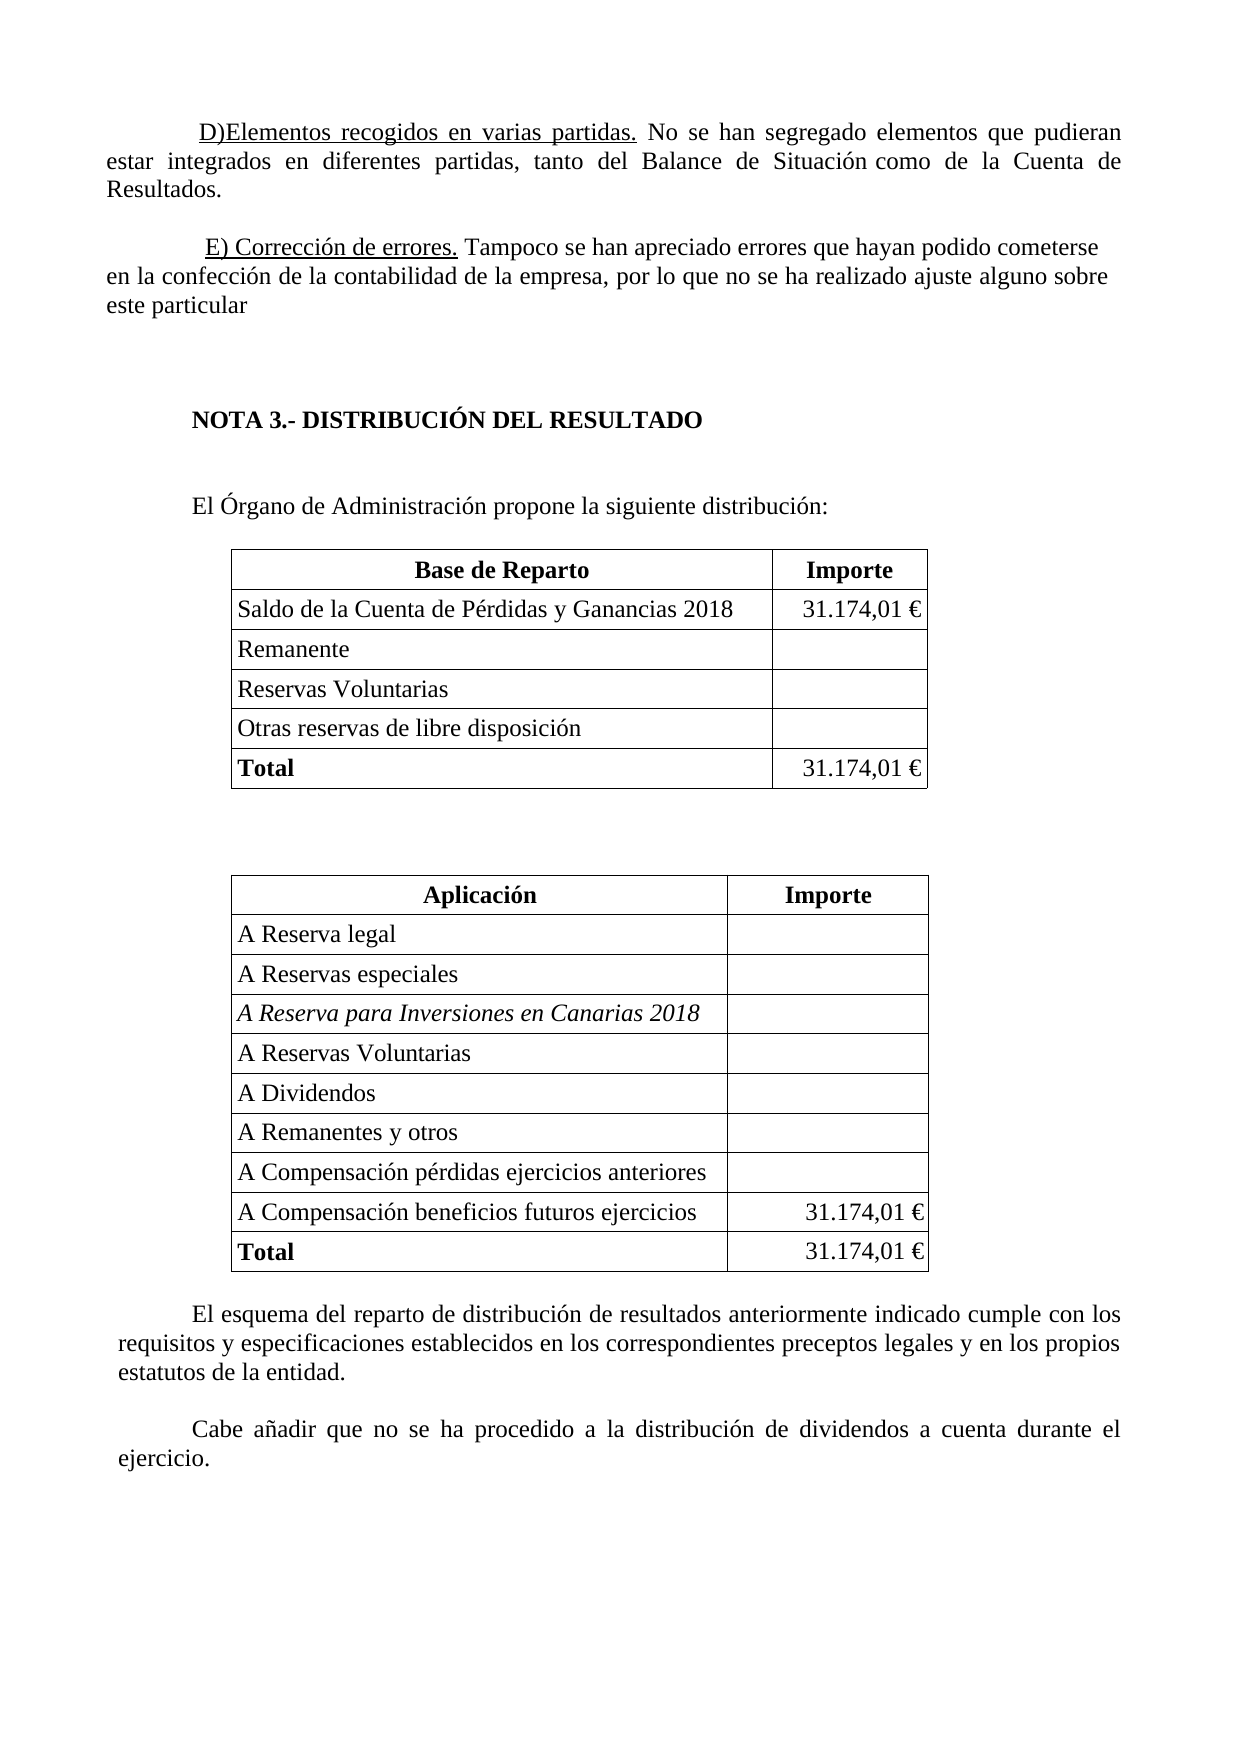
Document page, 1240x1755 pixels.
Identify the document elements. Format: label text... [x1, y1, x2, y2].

table_header Importe [773, 550, 927, 589]
text Cabe añadir que no se ha procedido a la distribución de dividendos a cuenta durante el ejercicio. [118, 1414, 1122, 1472]
table_cell A Reservas Voluntarias [232, 1034, 727, 1073]
table_cell A Compensación pérdidas ejercicios anteriores [232, 1153, 727, 1192]
table_cell A Remanentes y otros [232, 1114, 727, 1152]
table_cell [728, 1153, 928, 1192]
table_header Importe [728, 876, 928, 914]
text El esquema del reparto de distribución de resultados anteriormente indicado cumple con los requisitos y especificaciones establecidos en los correspondientes preceptos legales y en los propios estatutos de la entidad. [118, 1299, 1122, 1386]
list Elementos recogidos en varias partidas. No se han segregado elementos que pudieran estar integrados en diferentes partidas, tanto del Balance de Situación como de la Cuenta de Resultados. [106, 117, 1122, 203]
table_cell [728, 915, 928, 954]
table_cell A Reserva legal [232, 915, 727, 954]
table_cell 31.174,01 € [728, 1193, 928, 1231]
table_cell Saldo de la Cuenta de Pérdidas y Ganancias 2018 [232, 590, 772, 629]
table_cell Total [232, 1232, 727, 1271]
table_cell 31.174,01 € [773, 590, 927, 629]
table_cell [728, 1114, 928, 1152]
table_cell Otras reservas de libre disposición [232, 709, 772, 748]
text El Órgano de Administración propone la siguiente distribución: [192, 491, 1158, 520]
table_cell [728, 1074, 928, 1112]
table_cell 31.174,01 € [728, 1232, 928, 1271]
subtitle NOTA 3.- DISTRIBUCIÓN DEL RESULTADO [192, 405, 1158, 434]
table_cell Remanente [232, 630, 772, 669]
table_cell [773, 630, 927, 669]
table_header Base de Reparto [232, 550, 772, 589]
table_cell [773, 709, 927, 748]
table_cell [728, 995, 928, 1033]
table_cell A Compensación beneficios futuros ejercicios [232, 1193, 727, 1231]
table_cell [728, 1034, 928, 1073]
table_cell A Reserva para Inversiones en Canarias 2018 [232, 995, 727, 1033]
table_cell A Reservas especiales [232, 955, 727, 993]
table_cell [773, 670, 927, 708]
list Corrección de errores. Tampoco se han apreciado errores que hayan podido cometerse en la confección de la contabilidad de la empresa, por lo que no se ha realizado ajuste alguno sobre este particular [106, 232, 1122, 318]
table_cell [728, 955, 928, 993]
table_cell 31.174,01 € [773, 749, 927, 787]
table_header Aplicación [232, 876, 727, 914]
table_cell Reservas Voluntarias [232, 670, 772, 708]
table_cell A Dividendos [232, 1074, 727, 1112]
table_cell Total [232, 749, 772, 787]
